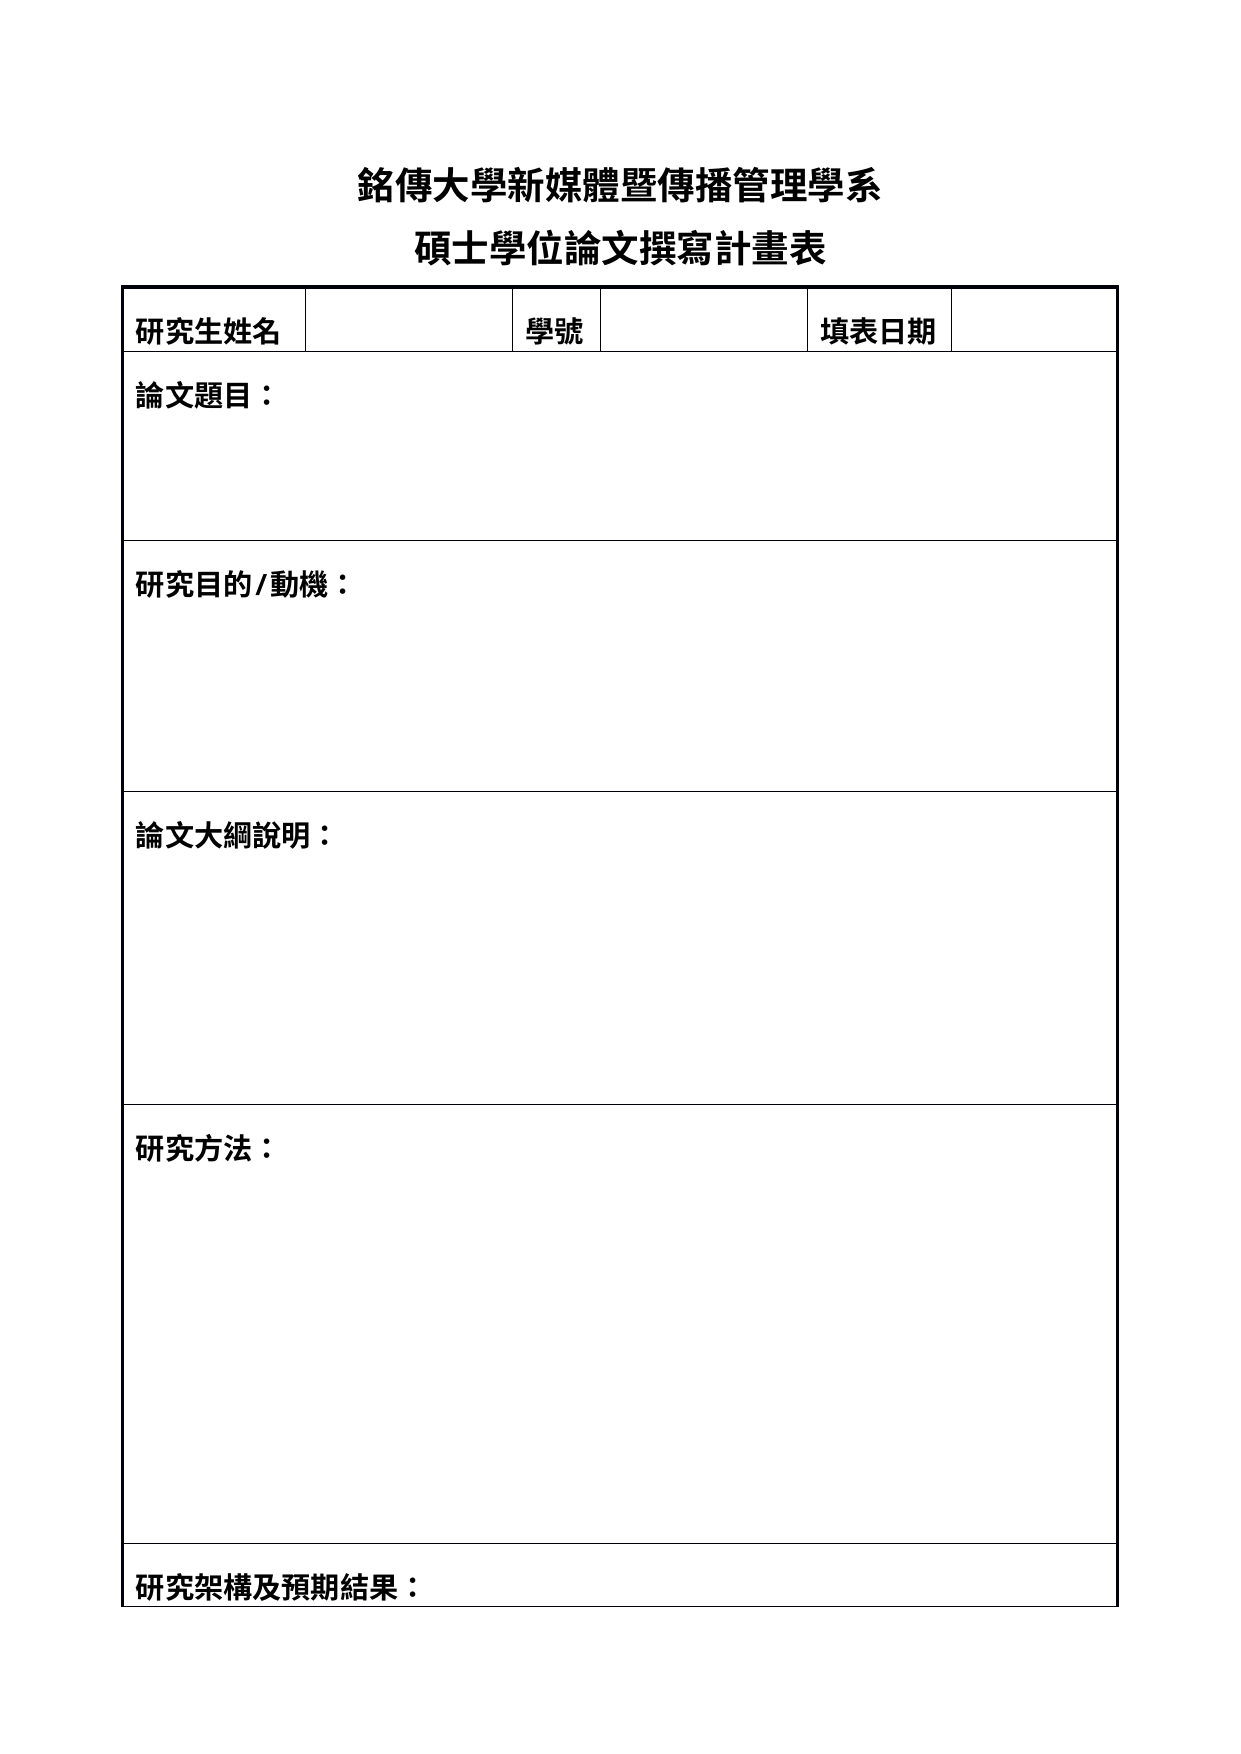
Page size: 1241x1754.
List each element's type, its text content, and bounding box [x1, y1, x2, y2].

table_header 學號 [513, 289, 600, 351]
table_cell 論文大綱說明： [124, 792, 1116, 1104]
table_cell 論文題目： [124, 352, 1116, 539]
table_cell 研究方法： [124, 1105, 1116, 1543]
table_header 填表日期 [808, 289, 951, 351]
text 碩士學位論文撰寫計畫表 [187, 204, 1053, 267]
table_cell 研究目的/動機： [124, 541, 1116, 791]
text 銘傳大學新媒體暨傳播管理學系 [187, 142, 1053, 204]
table_header 研究生姓名 [124, 289, 305, 351]
table_cell 研究架構及預期結果： [124, 1544, 1116, 1606]
table_header [306, 289, 512, 351]
table_header [952, 289, 1116, 351]
table_header [601, 289, 807, 351]
